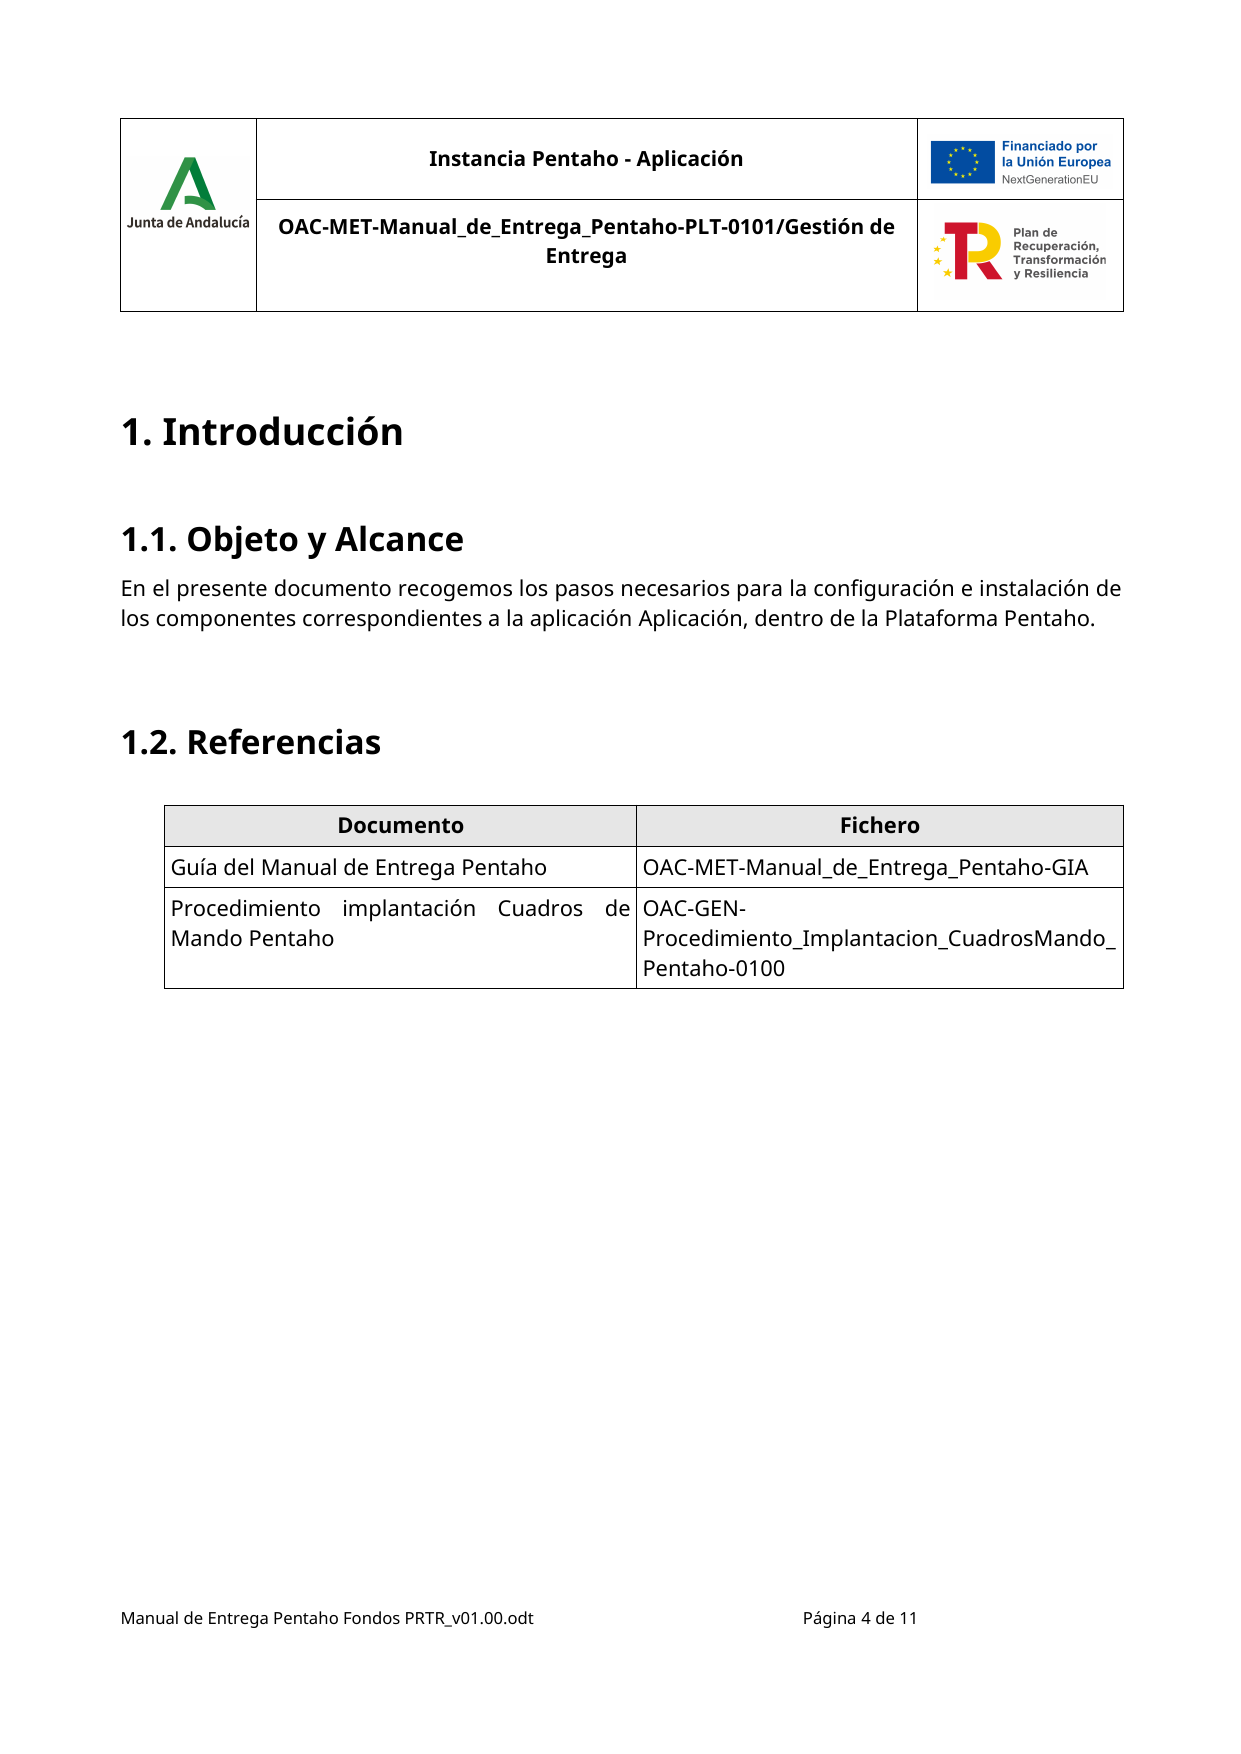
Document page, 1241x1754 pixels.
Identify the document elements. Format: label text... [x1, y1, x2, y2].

table_header Fichero [637, 806, 1123, 846]
table_cell Guía del Manual de Entrega Pentaho [165, 847, 636, 887]
picture [126, 156, 250, 229]
subtitle Introducción [120, 406, 1123, 457]
table_cell Procedimiento implantación Cuadros de Mando Pentaho [165, 888, 636, 988]
text En el presente documento recogemos los pasos necesarios para la configuración e instalación de los componentes correspondientes a la aplicación Aplicación, dentro de la Plataforma Pentaho. [120, 573, 1123, 632]
picture [927, 134, 1113, 189]
table_cell OAC-MET-Manual_de_Entrega_Pentaho-GIA [637, 847, 1123, 887]
subtitle Referencias [120, 719, 1123, 764]
table_cell OAC-GEN-Procedimiento_Implantacion_CuadrosMando_Pentaho-0100 [637, 888, 1123, 988]
picture [933, 203, 1106, 300]
subtitle Objeto y Alcance [120, 516, 1123, 561]
table_header Documento [165, 806, 636, 846]
